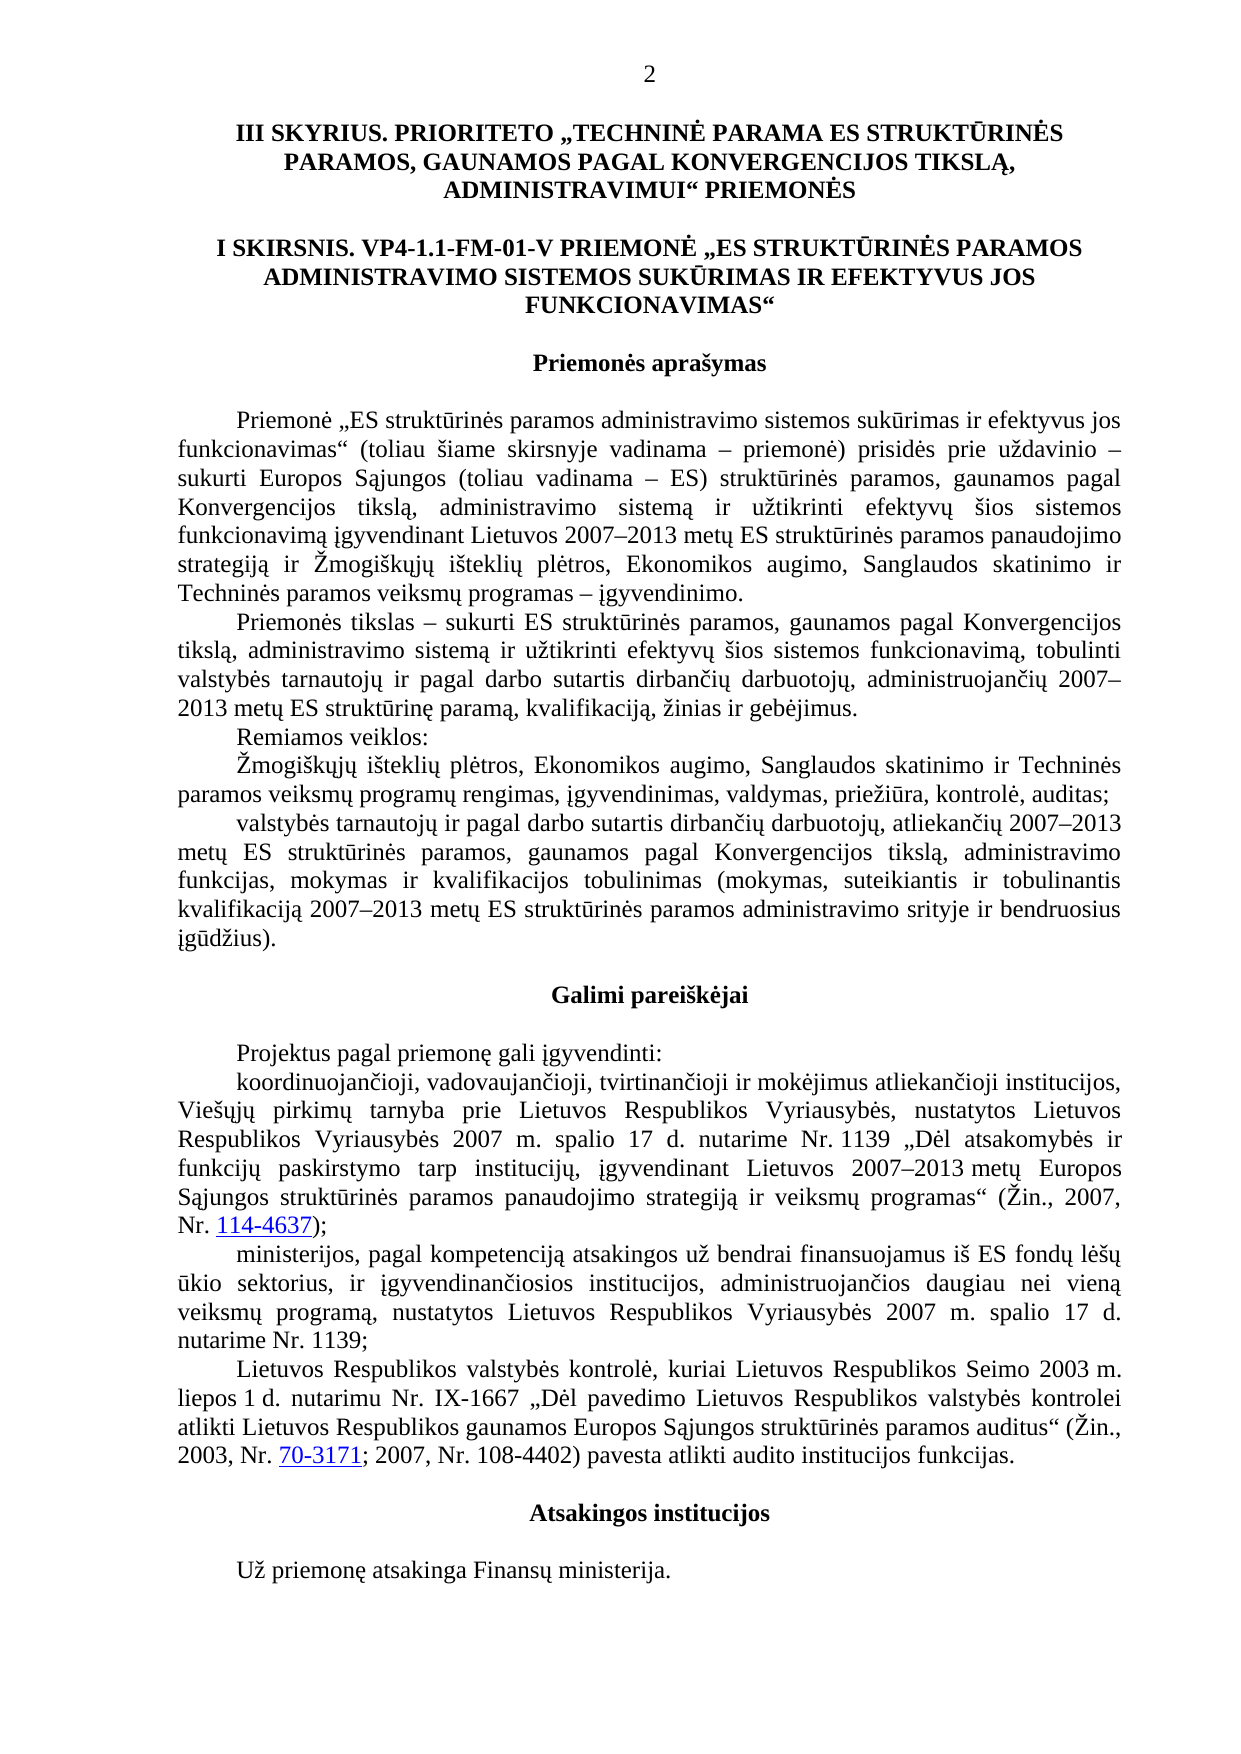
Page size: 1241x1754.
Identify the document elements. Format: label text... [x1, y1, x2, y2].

text Priemonės tikslas – sukurti ES struktūrinės paramos, gaunamos pagal Konvergencijos tikslą, administravimo sistemą ir užtikrinti efektyvų šios sistemos funkcionavimą, tobulinti valstybės tarnautojų ir pagal darbo sutartis dirbančių darbuotojų, administruojančių 2007–2013 metų ES struktūrinę paramą, kvalifikaciją, žinias ir gebėjimus. [177, 607, 1122, 722]
text Projektus pagal priemonę gali įgyvendinti: [177, 1038, 1122, 1067]
text I SKIRSNIS. VP4-1.1-FM-01-V PRIEMONĖ „ES STRUKTŪRINĖS PARAMOS ADMINISTRAVIMO SISTEMOS SUKŪRIMAS IR EFEKTYVUS JOS FUNKCIONAVIMAS“ [177, 233, 1122, 319]
text Priemonės aprašymas [177, 348, 1122, 377]
text Priemonė „ES struktūrinės paramos administravimo sistemos sukūrimas ir efektyvus jos funkcionavimas“ (toliau šiame skirsnyje vadinama – priemonė) prisidės prie uždavinio – sukurti Europos Sąjungos (toliau vadinama – ES) struktūrinės paramos, gaunamos pagal Konvergencijos tikslą, administravimo sistemą ir užtikrinti efektyvų šios sistemos funkcionavimą įgyvendinant Lietuvos 2007–2013 metų ES struktūrinės paramos panaudojimo strategiją ir Žmogiškųjų išteklių plėtros, Ekonomikos augimo, Sanglaudos skatinimo ir Techninės paramos veiksmų programas – įgyvendinimo. [177, 406, 1122, 607]
text Lietuvos Respublikos valstybės kontrolė, kuriai Lietuvos Respublikos Seimo 2003 m. liepos 1 d. nutarimu Nr. IX-1667 „Dėl pavedimo Lietuvos Respublikos valstybės kontrolei atlikti Lietuvos Respublikos gaunamos Europos Sąjungos struktūrinės paramos auditus“ (Žin., 2003, Nr. 70-3171; 2007, Nr. 108-4402) pavesta atlikti audito institucijos funkcijas. [177, 1354, 1122, 1469]
text Atsakingos institucijos [177, 1498, 1122, 1527]
text Galimi pareiškėjai [177, 981, 1122, 1009]
text Remiamos veiklos: [177, 722, 1122, 751]
text koordinuojančioji, vadovaujančioji, tvirtinančioji ir mokėjimus atliekančioji institucijos, Viešųjų pirkimų tarnyba prie Lietuvos Respublikos Vyriausybės, nustatytos Lietuvos Respublikos Vyriausybės 2007 m. spalio 17 d. nutarime Nr. 1139 „Dėl atsakomybės ir funkcijų paskirstymo tarp institucijų, įgyvendinant Lietuvos 2007–2013 metų Europos Sąjungos struktūrinės paramos panaudojimo strategiją ir veiksmų programas“ (Žin., 2007, Nr. 114-4637); [177, 1067, 1122, 1239]
text III SKYRIUS. PRIORITETO „TECHNINĖ PARAMA ES STRUKTŪRINĖS PARAMOS, GAUNAMOS PAGAL KONVERGENCIJOS TIKSLĄ, ADMINISTRAVIMUI“ PRIEMONĖS [177, 118, 1122, 204]
text ministerijos, pagal kompetenciją atsakingos už bendrai finansuojamus iš ES fondų lėšų ūkio sektorius, ir įgyvendinančiosios institucijos, administruojančios daugiau nei vieną veiksmų programą, nustatytos Lietuvos Respublikos Vyriausybės 2007 m. spalio 17 d. nutarime Nr. 1139; [177, 1239, 1122, 1354]
text Už priemonę atsakinga Finansų ministerija. [177, 1556, 1122, 1584]
text valstybės tarnautojų ir pagal darbo sutartis dirbančių darbuotojų, atliekančių 2007–2013 metų ES struktūrinės paramos, gaunamos pagal Konvergencijos tikslą, administravimo funkcijas, mokymas ir kvalifikacijos tobulinimas (mokymas, suteikiantis ir tobulinantis kvalifikaciją 2007–2013 metų ES struktūrinės paramos administravimo srityje ir bendruosius įgūdžius). [177, 808, 1122, 952]
text Žmogiškųjų išteklių plėtros, Ekonomikos augimo, Sanglaudos skatinimo ir Techninės paramos veiksmų programų rengimas, įgyvendinimas, valdymas, priežiūra, kontrolė, auditas; [177, 751, 1122, 808]
